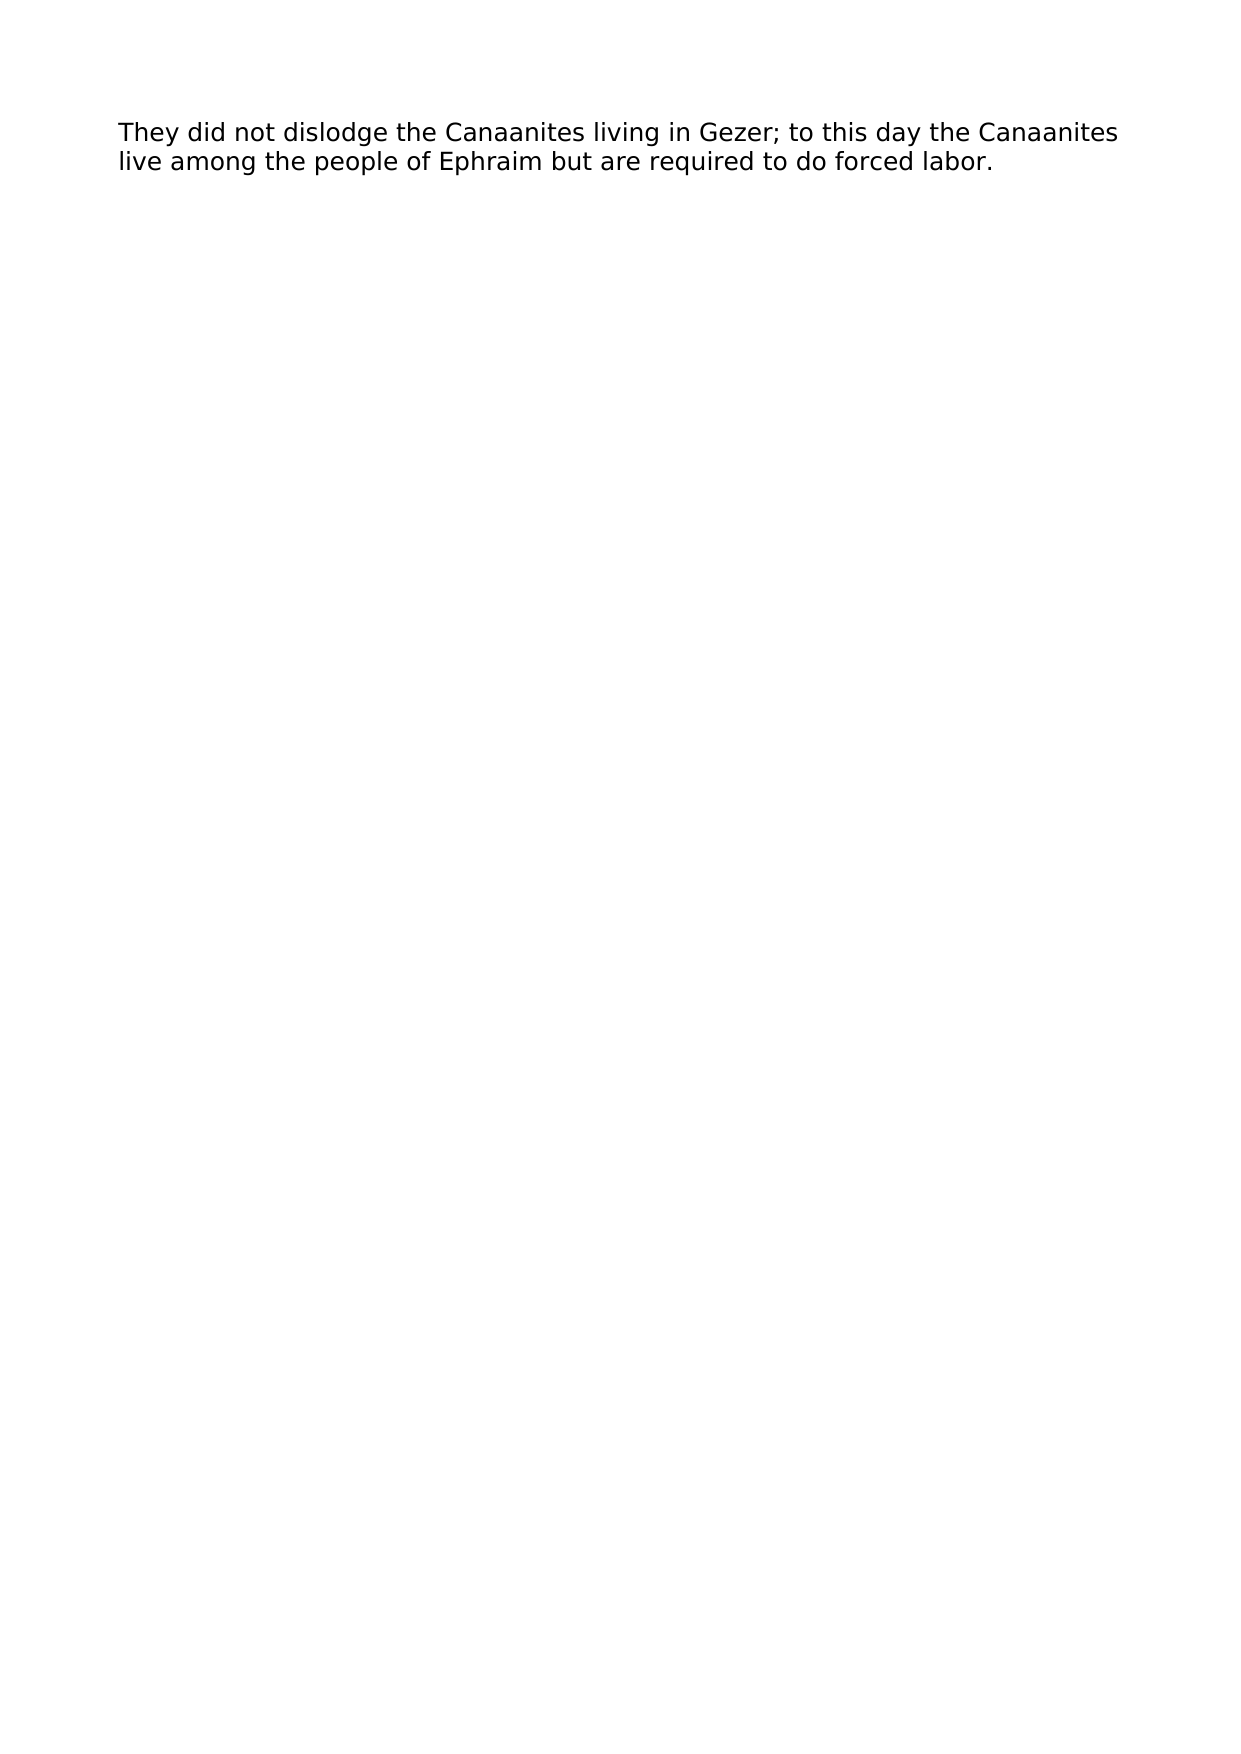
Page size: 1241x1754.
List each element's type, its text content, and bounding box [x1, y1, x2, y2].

text They did not dislodge the Canaanites living in Gezer; to this day the Canaanites live among the people of Ephraim but are required to do forced labor. [118, 118, 1122, 176]
